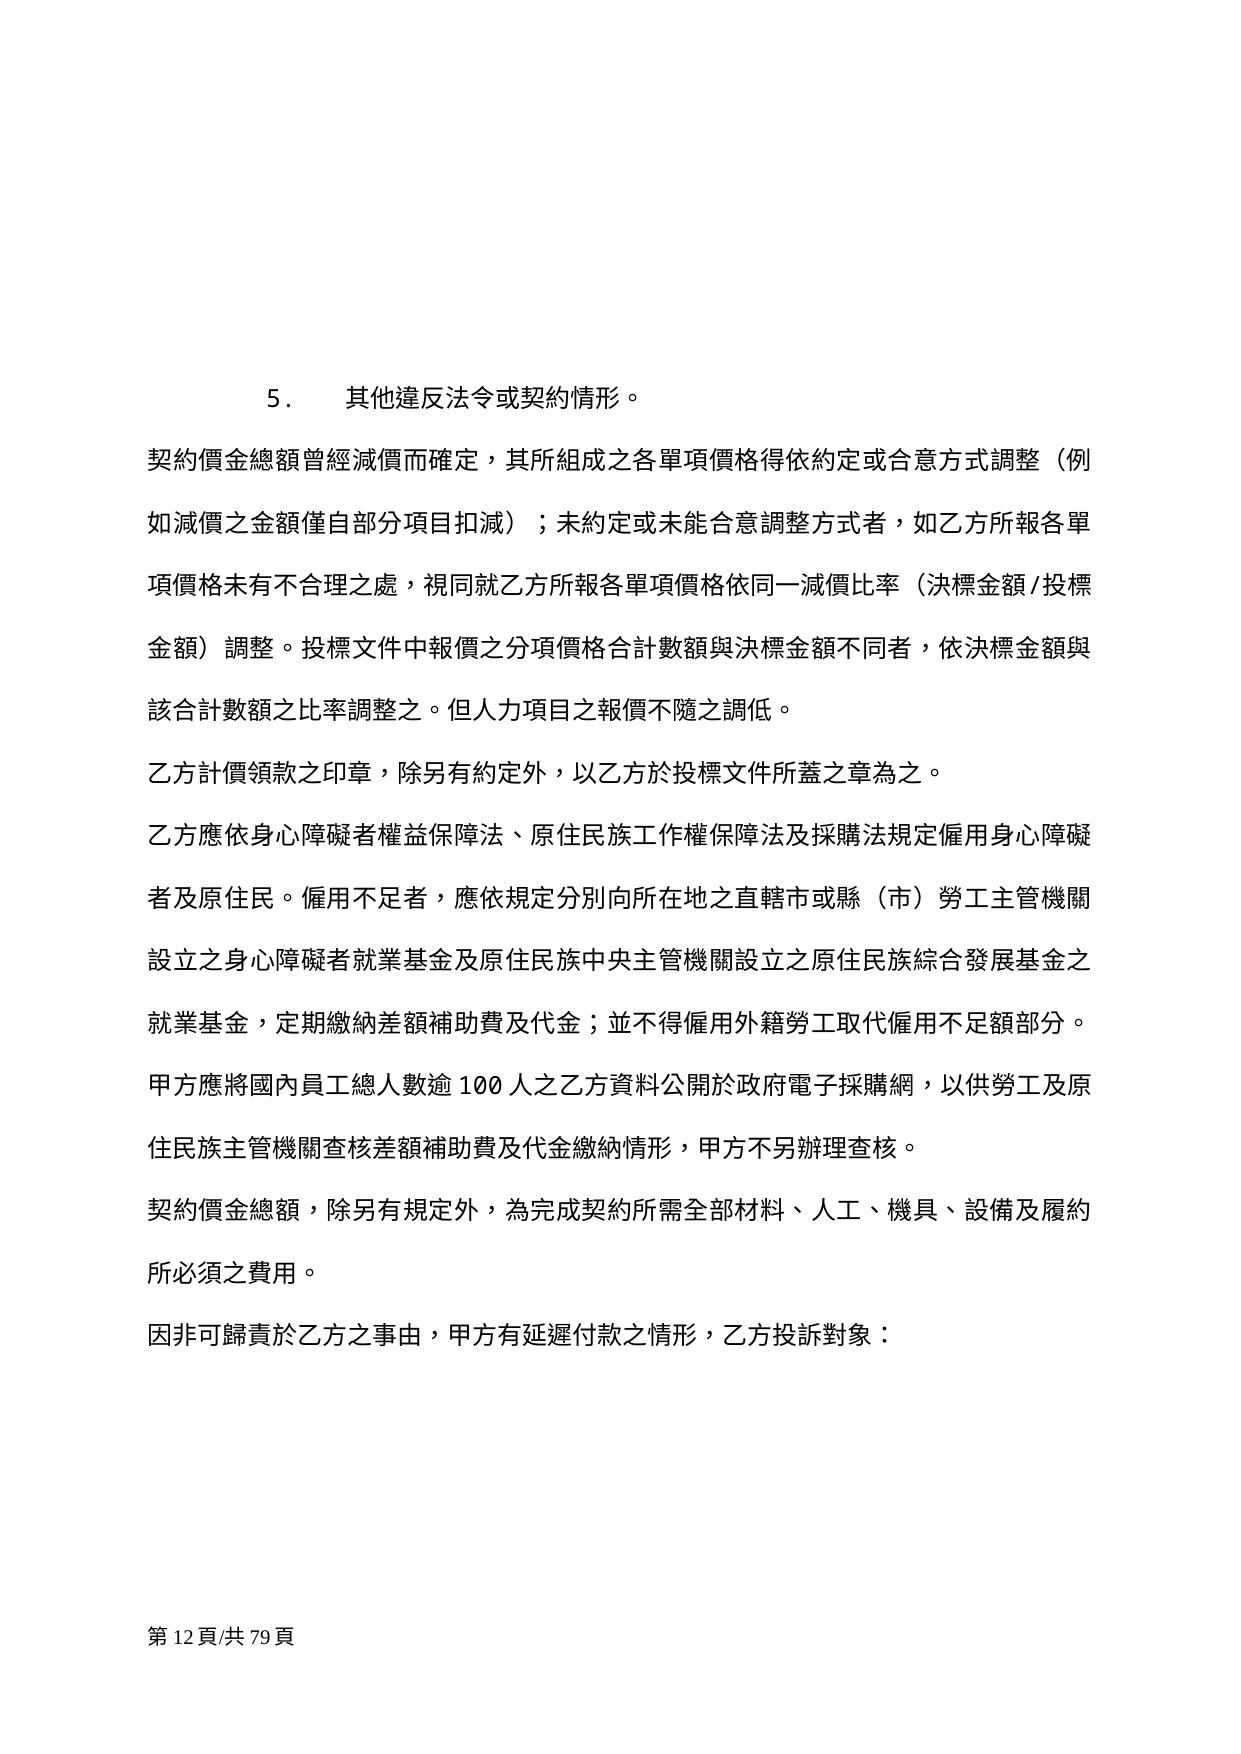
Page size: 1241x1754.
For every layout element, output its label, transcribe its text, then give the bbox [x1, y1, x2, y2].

subtitle 乙方計價領款之印章，除另有約定外，以乙方於投標文件所蓋之章為之。 [148, 729, 1092, 792]
subtitle 契約價金總額，除另有規定外，為完成契約所需全部材料、人工、機具、設備及履約所必須之費用。 [148, 1167, 1092, 1292]
list 其他違反法令或契約情形。 [266, 354, 1092, 417]
subtitle 因非可歸責於乙方之事由，甲方有延遲付款之情形，乙方投訴對象： [148, 1292, 1092, 1354]
subtitle 乙方應依身心障礙者權益保障法、原住民族工作權保障法及採購法規定僱用身心障礙者及原住民。僱用不足者，應依規定分別向所在地之直轄市或縣（市）勞工主管機關設立之身心障礙者就業基金及原住民族中央主管機關設立之原住民族綜合發展基金之就業基金，定期繳納差額補助費及代金；並不得僱用外籍勞工取代僱用不足額部分。甲方應將國內員工總人數逾100人之乙方資料公開於政府電子採購網，以供勞工及原住民族主管機關查核差額補助費及代金繳納情形，甲方不另辦理查核。 [148, 792, 1092, 1167]
subtitle 契約價金總額曾經減價而確定，其所組成之各單項價格得依約定或合意方式調整（例如減價之金額僅自部分項目扣減）；未約定或未能合意調整方式者，如乙方所報各單項價格未有不合理之處，視同就乙方所報各單項價格依同一減價比率（決標金額/投標金額）調整。投標文件中報價之分項價格合計數額與決標金額不同者，依決標金額與該合計數額之比率調整之。但人力項目之報價不隨之調低。 [148, 417, 1092, 729]
